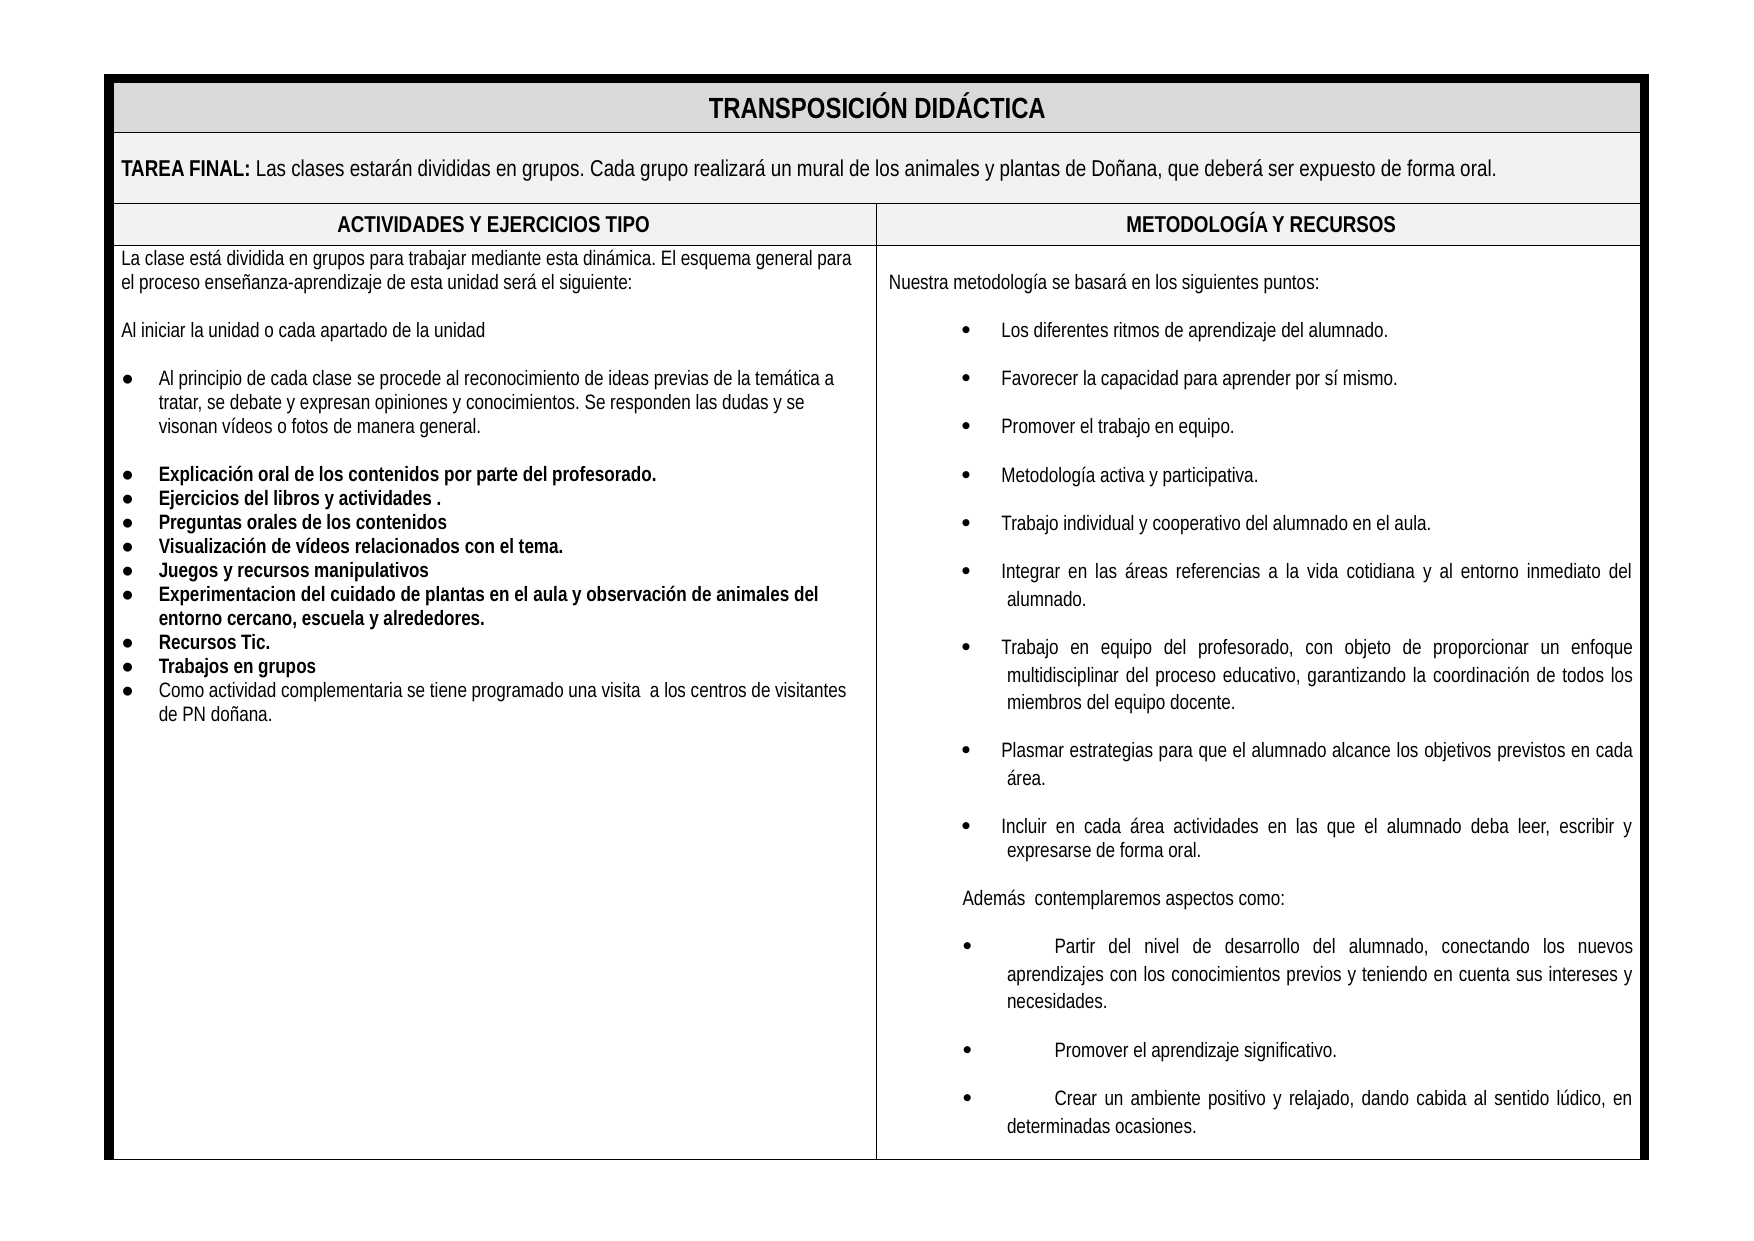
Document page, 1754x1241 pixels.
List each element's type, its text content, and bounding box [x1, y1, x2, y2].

table_cell Nuestra metodología se basará en los siguientes puntos: Los diferentes ritmos de aprendizaje del alumnado. Favorecer la capacidad para aprender por sí mismo. Promover el trabajo en equipo. Metodología activa y participativa. Trabajo individual y cooperativo del alumnado en el aula. Integrar en las áreas referencias a la vida cotidiana y al entorno inmediato del alumnado. Trabajo en equipo del profesorado, con objeto de proporcionar un enfoque multidisciplinar del proceso educativo, garantizando la coordinación de todos los miembros del equipo docente. Plasmar estrategias para que el alumnado alcance los objetivos previstos en cada área. Incluir en cada área actividades en las que el alumnado deba leer, escribir y expresarse de forma oral. Además contemplaremos aspectos como: Partir del nivel de desarrollo del alumnado, conectando los nuevos aprendizajes con los conocimientos previos y teniendo en cuenta sus intereses y necesidades. Promover el aprendizaje significativo. Crear un ambiente positivo y relajado, dando cabida al sentido lúdico, en determinadas ocasiones. Favorecer el trabajo en grupo del alumnado: la distribución del alumnado en el espacio aula se ha planteado mediante agrupamientos rotativos de 3 o 4 alumnos/as, por considerar que ello fomenta las relaciones con los iguales, favorece la empatía, y el trabajo en equipo, entre otras actitudes positivas encaminadas a favorecer la educación en valores. Agrupamientos en función del tipo de actividad. [877, 246, 1640, 1158]
table_header TRANSPOSICIÓN DIDÁCTICA [114, 83, 1640, 132]
table_cell ACTIVIDADES Y EJERCICIOS TIPO [114, 204, 876, 245]
table_cell La clase está dividida en grupos para trabajar mediante esta dinámica. El esquema general para el proceso enseñanza-aprendizaje de esta unidad será el siguiente: Al iniciar la unidad o cada apartado de la unidad Al principio de cada clase se procede al reconocimiento de ideas previas de la temática a tratar, se debate y expresan opiniones y conocimientos. Se responden las dudas y se visonan vídeos o fotos de manera general. Explicación oral de los contenidos por parte del profesorado. Ejercicios del libros y actividades . Preguntas orales de los contenidos Visualización de vídeos relacionados con el tema. Juegos y recursos manipulativos Experimentacion del cuidado de plantas en el aula y observación de animales del entorno cercano, escuela y alrededores. Recursos Tic. Trabajos en grupos Como actividad complementaria se tiene programado una visita a los centros de visitantes de PN doñana. [114, 246, 876, 1158]
table_cell TAREA FINAL: Las clases estarán divididas en grupos. Cada grupo realizará un mural de los animales y plantas de Doñana, que deberá ser expuesto de forma oral. [114, 133, 1640, 203]
table_cell METODOLOGÍA Y RECURSOS [877, 204, 1640, 245]
